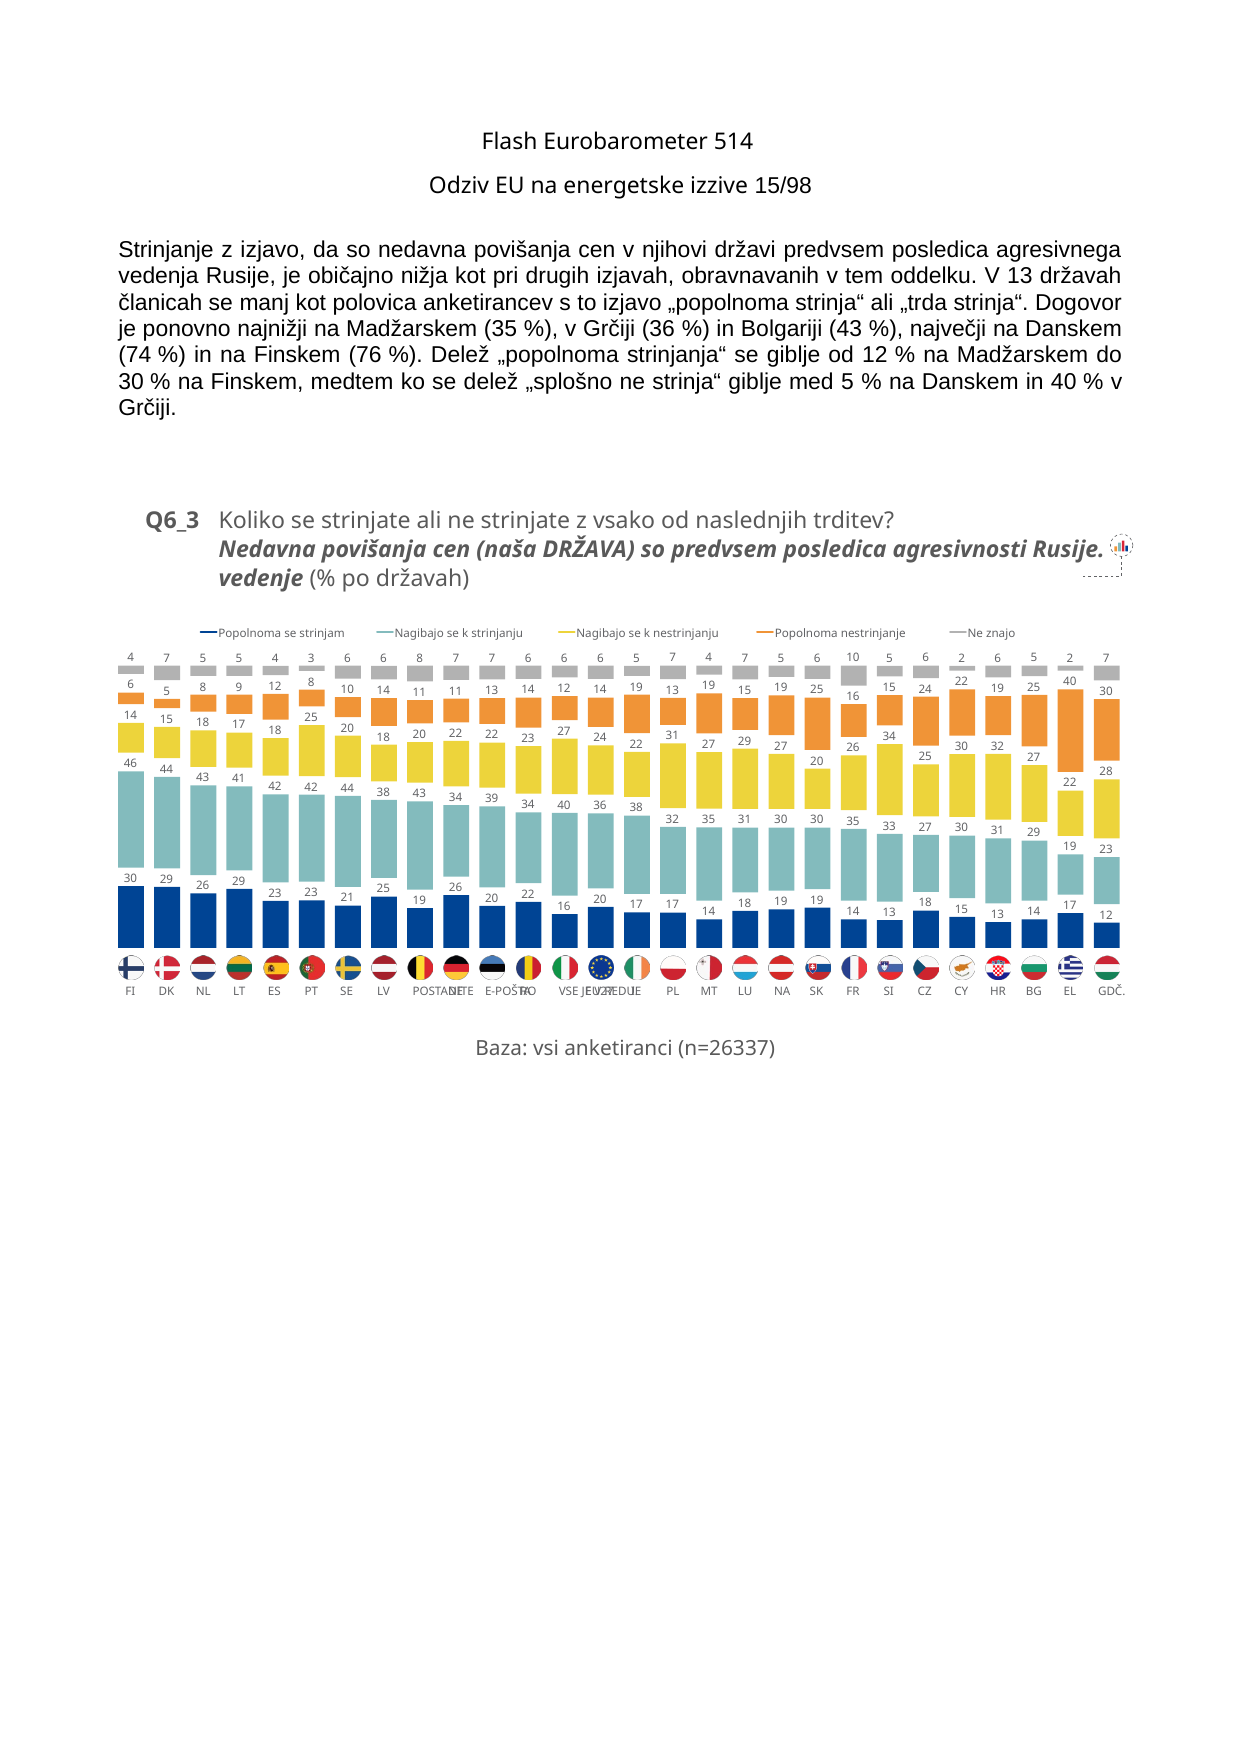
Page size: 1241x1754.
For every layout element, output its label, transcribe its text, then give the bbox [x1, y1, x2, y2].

picture [263, 955, 289, 980]
picture [696, 955, 722, 980]
picture [335, 955, 361, 980]
picture [299, 955, 325, 980]
picture [985, 955, 1011, 980]
picture [732, 955, 758, 980]
text Strinjanje z izjavo, da so nedavna povišanja cen v njihovi državi predvsem posledica agresivnega vedenja Rusije, je običajno nižja kot pri drugih izjavah, obravnavanih v tem oddelku. V 13 državah članicah se manj kot polovica anketirancev s to izjavo „popolnoma strinja“ ali „trda strinja“. Dogovor je ponovno najnižji na Madžarskem (35 %), v Grčiji (36 %) in Bolgariji (43 %), največji na Danskem (74 %) in na Finskem (76 %). Delež „popolnoma strinjanja“ se giblje od 12 % na Madžarskem do 30 % na Finskem, medtem ko se delež „splošno ne strinja“ giblje med 5 % na Danskem in 40 % v Grčiji. [118, 236, 1122, 420]
picture [407, 955, 433, 980]
picture [118, 955, 144, 980]
picture [443, 955, 469, 980]
picture [660, 955, 686, 980]
picture [877, 955, 903, 980]
picture [768, 955, 794, 980]
picture [479, 955, 505, 980]
picture [913, 955, 939, 980]
picture [624, 955, 650, 980]
picture [552, 955, 578, 980]
picture [588, 955, 614, 980]
picture [1021, 955, 1047, 980]
picture [226, 955, 252, 980]
picture [371, 955, 397, 980]
picture [1094, 955, 1120, 980]
picture [190, 955, 216, 980]
picture [154, 955, 180, 980]
picture [841, 955, 867, 980]
picture [805, 955, 831, 980]
picture [949, 955, 975, 980]
picture [516, 955, 541, 980]
picture [1058, 955, 1083, 980]
